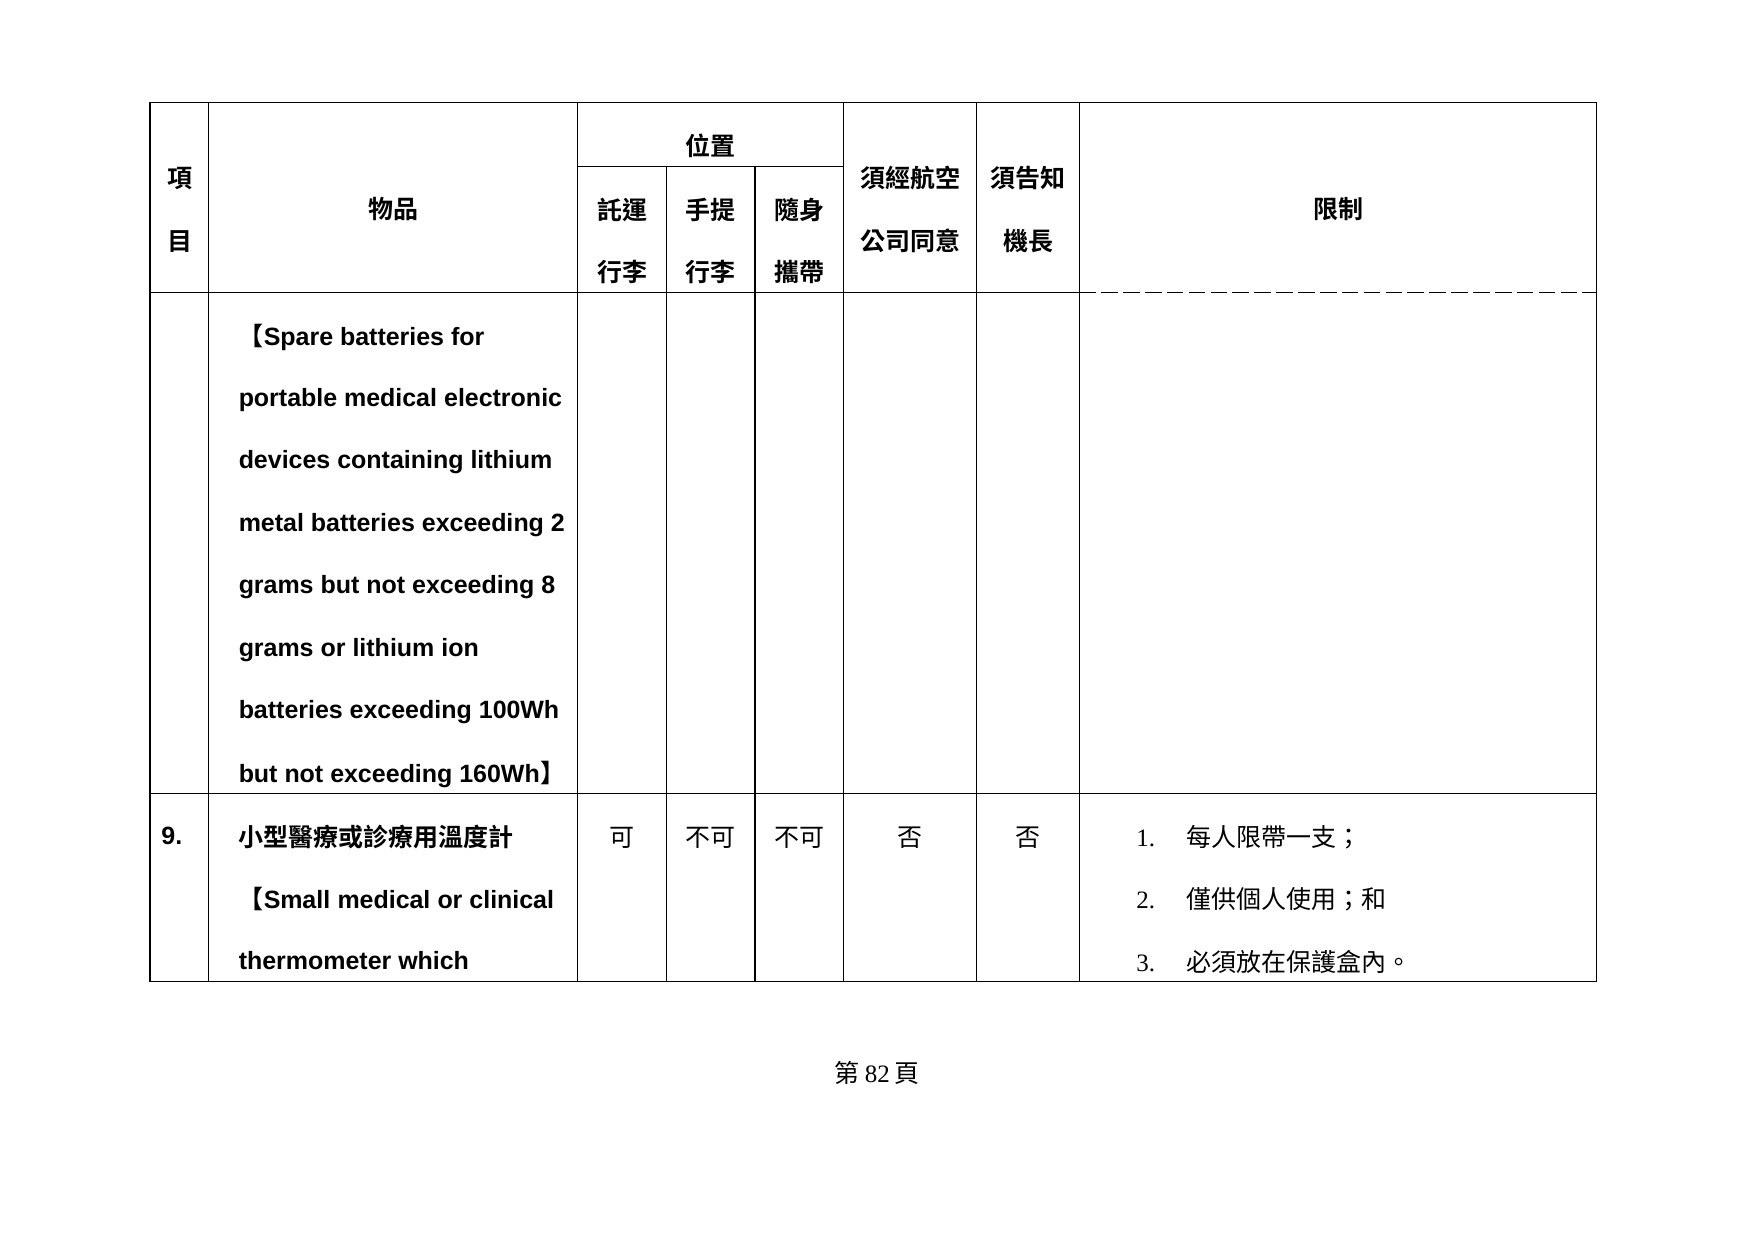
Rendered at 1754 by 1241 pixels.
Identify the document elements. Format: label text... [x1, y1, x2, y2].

table_cell 不可 [756, 794, 843, 981]
table_cell [844, 293, 976, 793]
table_header 須經航空公司同意 [844, 103, 976, 292]
table_cell 【Spare batteries for portable medical electronic devices containing lithium metal batteries exceeding 2 grams but not exceeding 8 grams or lithium ion batteries exceeding 100Wh but not exceeding 160Wh】 [209, 293, 577, 793]
table_cell 託運行李 [578, 167, 666, 292]
table_cell [756, 293, 843, 793]
table_header 須告知機長 [977, 103, 1079, 292]
table_cell [578, 293, 666, 793]
table_cell 可 [578, 794, 666, 981]
table_cell [151, 293, 208, 793]
table_header 物品 [209, 103, 577, 292]
table_cell 否 [977, 794, 1079, 981]
table_cell 9. [151, 794, 208, 981]
table_header 位置 [578, 103, 843, 166]
table_cell 不可 [667, 794, 754, 981]
table_cell 乘客攜帶作為醫療用途； 每個內含於儀器或備用之電池必須符合聯合國「測試和標準手冊」第3部分，38.3節(UN Manual of Tests and Criteria, Part III, section 38.3)之每項試驗要求； 備用電池必須個別保護避免短路（如放置原廠之零售包裝件或隔離電極，如於電極上貼上絕緣膠帶或個別放入保護袋中）；和 每個含有超過2克鋰金屬之鋰金屬電池或超過100瓦特小時鋰離子電池，僅能攜帶2個備用電池。 [1080, 292, 1596, 793]
table_cell 手提行李 [667, 167, 754, 292]
table_cell [667, 293, 754, 793]
table_header 項目 [151, 103, 208, 292]
table_header 限制 [1080, 103, 1596, 292]
table_cell 隨身攜帶 [756, 167, 843, 292]
table_cell 每人限帶一支； 僅供個人使用；和 必須放在保護盒內。 [1080, 794, 1596, 981]
table_cell [977, 293, 1079, 793]
table_cell 小型醫療或診療用溫度計【Small medical or clinical thermometer which [209, 794, 577, 981]
table_cell 否 [844, 794, 976, 981]
